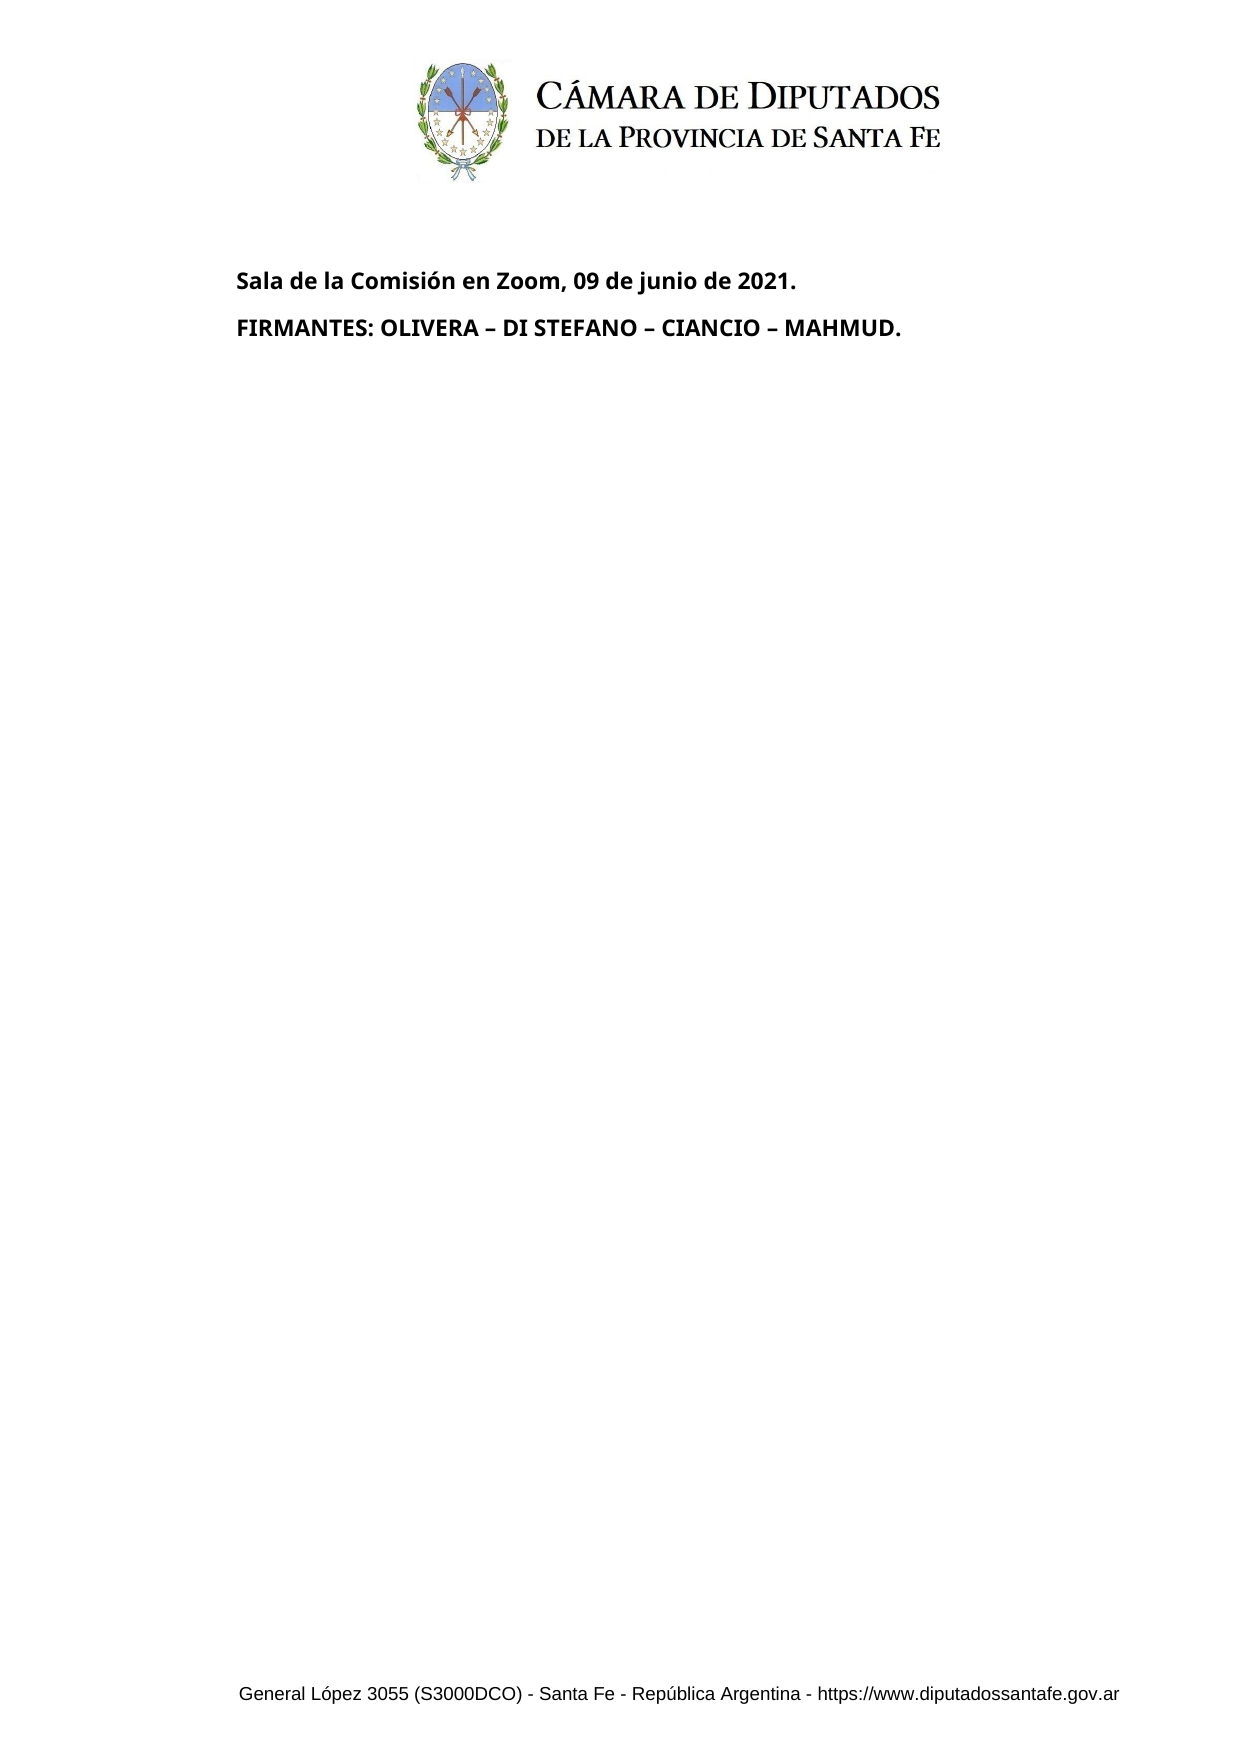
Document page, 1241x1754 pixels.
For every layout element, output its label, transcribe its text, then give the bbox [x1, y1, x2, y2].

text FIRMANTES: OLIVERA – DI STEFANO – CIANCIO – MAHMUD. [236, 312, 1122, 343]
picture [413, 59, 945, 183]
text Sala de la Comisión en Zoom, 09 de junio de 2021. [236, 265, 1122, 296]
